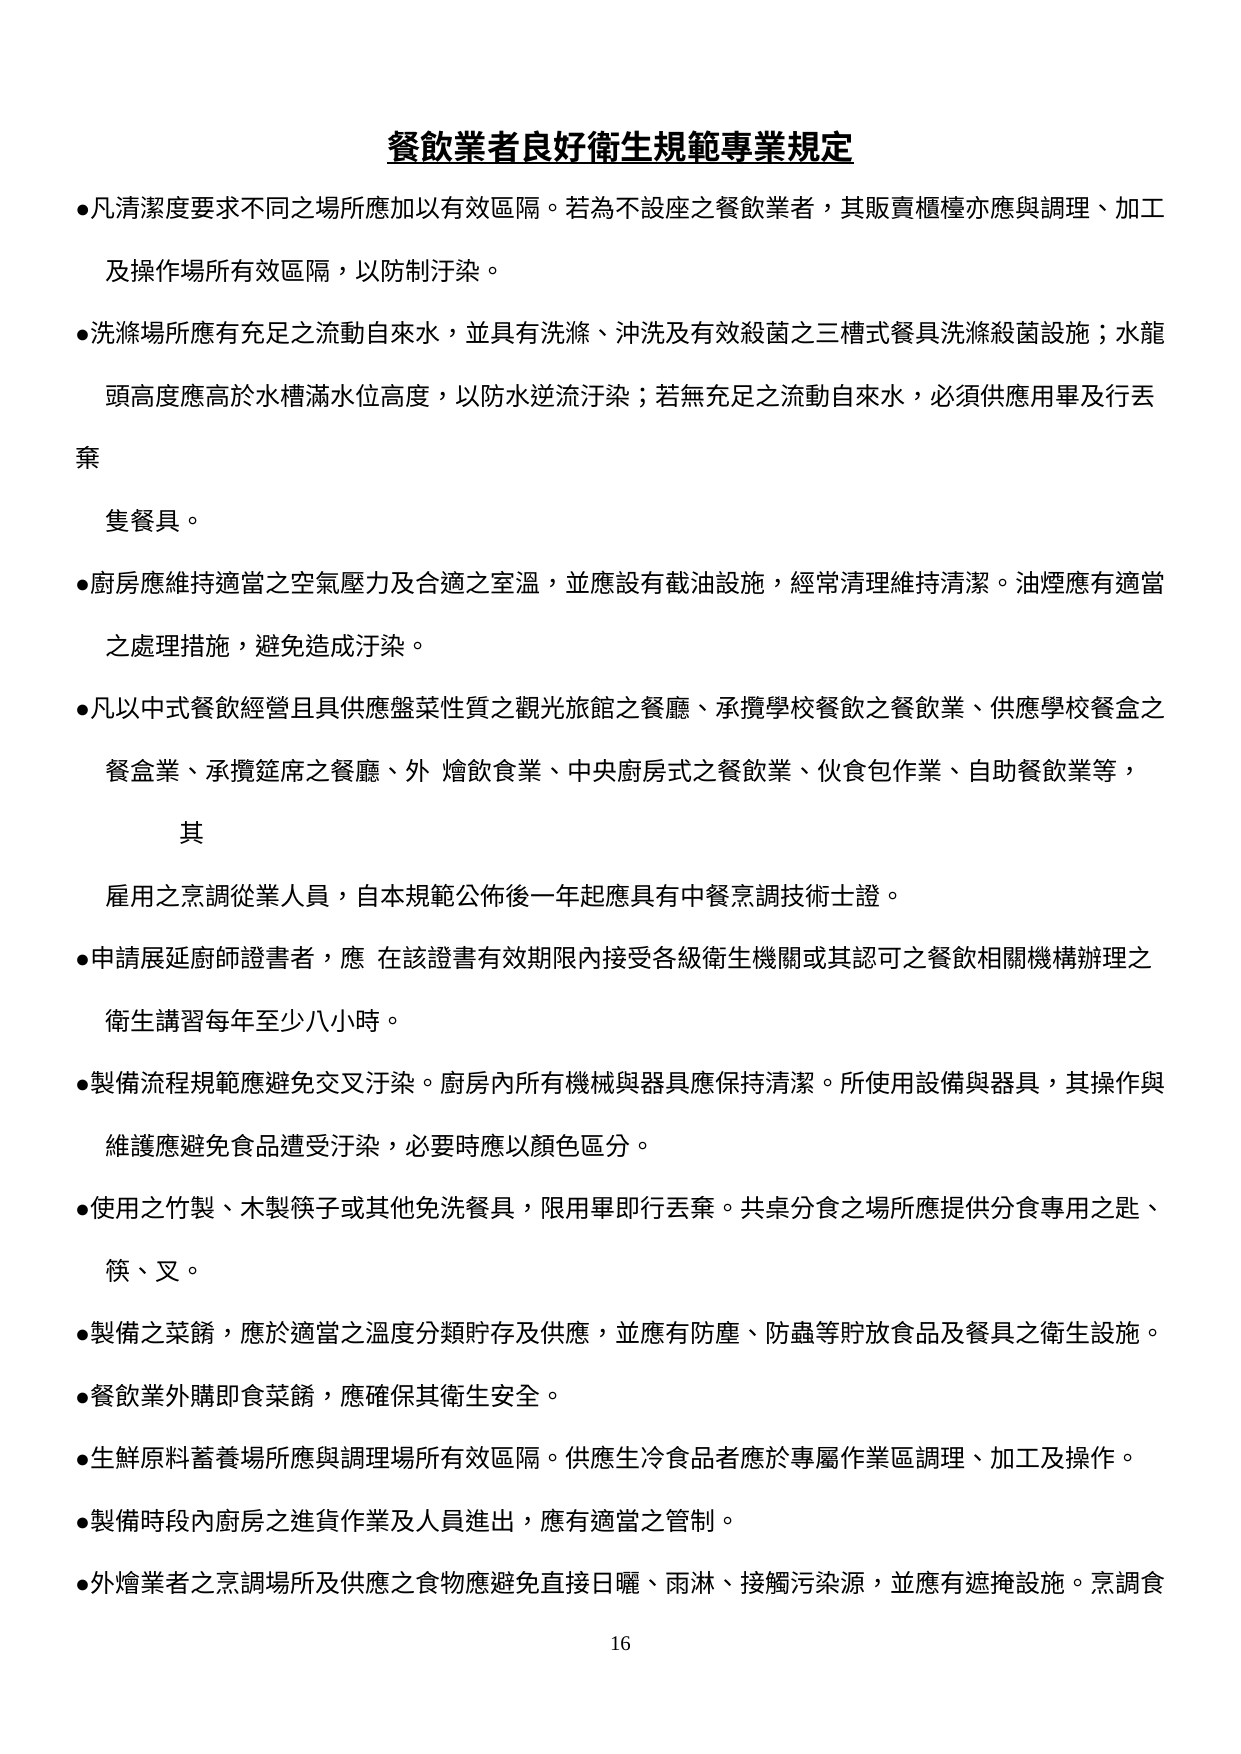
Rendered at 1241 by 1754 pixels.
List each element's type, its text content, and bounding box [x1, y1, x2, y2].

text ●申請展延廚師證書者，應 在該證書有效期限內接受各級衛生機關或其認可之餐飲相關機構辦理之 [75, 915, 1165, 978]
text ●凡以中式餐飲經營且具供應盤菜性質之觀光旅館之餐廳、承攬學校餐飲之餐飲業、供應學校餐盒之 [75, 665, 1165, 728]
text ●生鮮原料蓄養場所應與調理場所有效區隔。供應生冷食品者應於專屬作業區調理、加工及操作。 [75, 1415, 1165, 1478]
text 餐飲業者良好衛生規範專業規定 ●凡清潔度要求不同之場所應加以有效區隔。若為不設座之餐飲業者，其販賣櫃檯亦應與調理、加工 [75, 103, 1165, 228]
text 頭高度應高於水槽滿水位高度，以防水逆流汙染；若無充足之流動自來水，必須供應用畢及行丟棄 [75, 353, 1165, 478]
text ●餐飲業外購即食菜餚，應確保其衛生安全。 [75, 1353, 1165, 1415]
text 筷、叉。 [75, 1228, 1165, 1290]
text ●廚房應維持適當之空氣壓力及合適之室溫，並應設有截油設施，經常清理維持清潔。油煙應有適當 [75, 540, 1165, 603]
text ●製備時段內廚房之進貨作業及人員進出，應有適當之管制。 [75, 1478, 1165, 1540]
text 雇用之烹調從業人員，自本規範公佈後一年起應具有中餐烹調技術士證。 [75, 853, 1165, 915]
text ●外燴業者之烹調場所及供應之食物應避免直接日曬、雨淋、接觸污染源，並應有遮掩設施。烹調食 [75, 1540, 1165, 1603]
text 衛生講習每年至少八小時。 [75, 978, 1165, 1040]
text ●製備流程規範應避免交叉汙染。廚房內所有機械與器具應保持清潔。所使用設備與器具，其操作與 [75, 1040, 1165, 1103]
text 維護應避免食品遭受汙染，必要時應以顏色區分。 [75, 1103, 1165, 1165]
text 餐盒業、承攬筵席之餐廳、外 燴飲食業、中央廚房式之餐飲業、伙食包作業、自助餐飲業等， 其 [75, 728, 1165, 853]
text ●製備之菜餚，應於適當之溫度分類貯存及供應，並應有防塵、防蟲等貯放食品及餐具之衛生設施。 [75, 1290, 1165, 1353]
text ●使用之竹製、木製筷子或其他免洗餐具，限用畢即行丟棄。共桌分食之場所應提供分食專用之匙、 [75, 1165, 1165, 1228]
text 之處理措施，避免造成汙染。 [75, 603, 1165, 665]
text 及操作場所有效區隔，以防制汙染。 ●洗滌場所應有充足之流動自來水，並具有洗滌、沖洗及有效殺菌之三槽式餐具洗滌殺菌設施；水龍 [75, 228, 1165, 353]
text 隻餐具。 [75, 478, 1165, 540]
